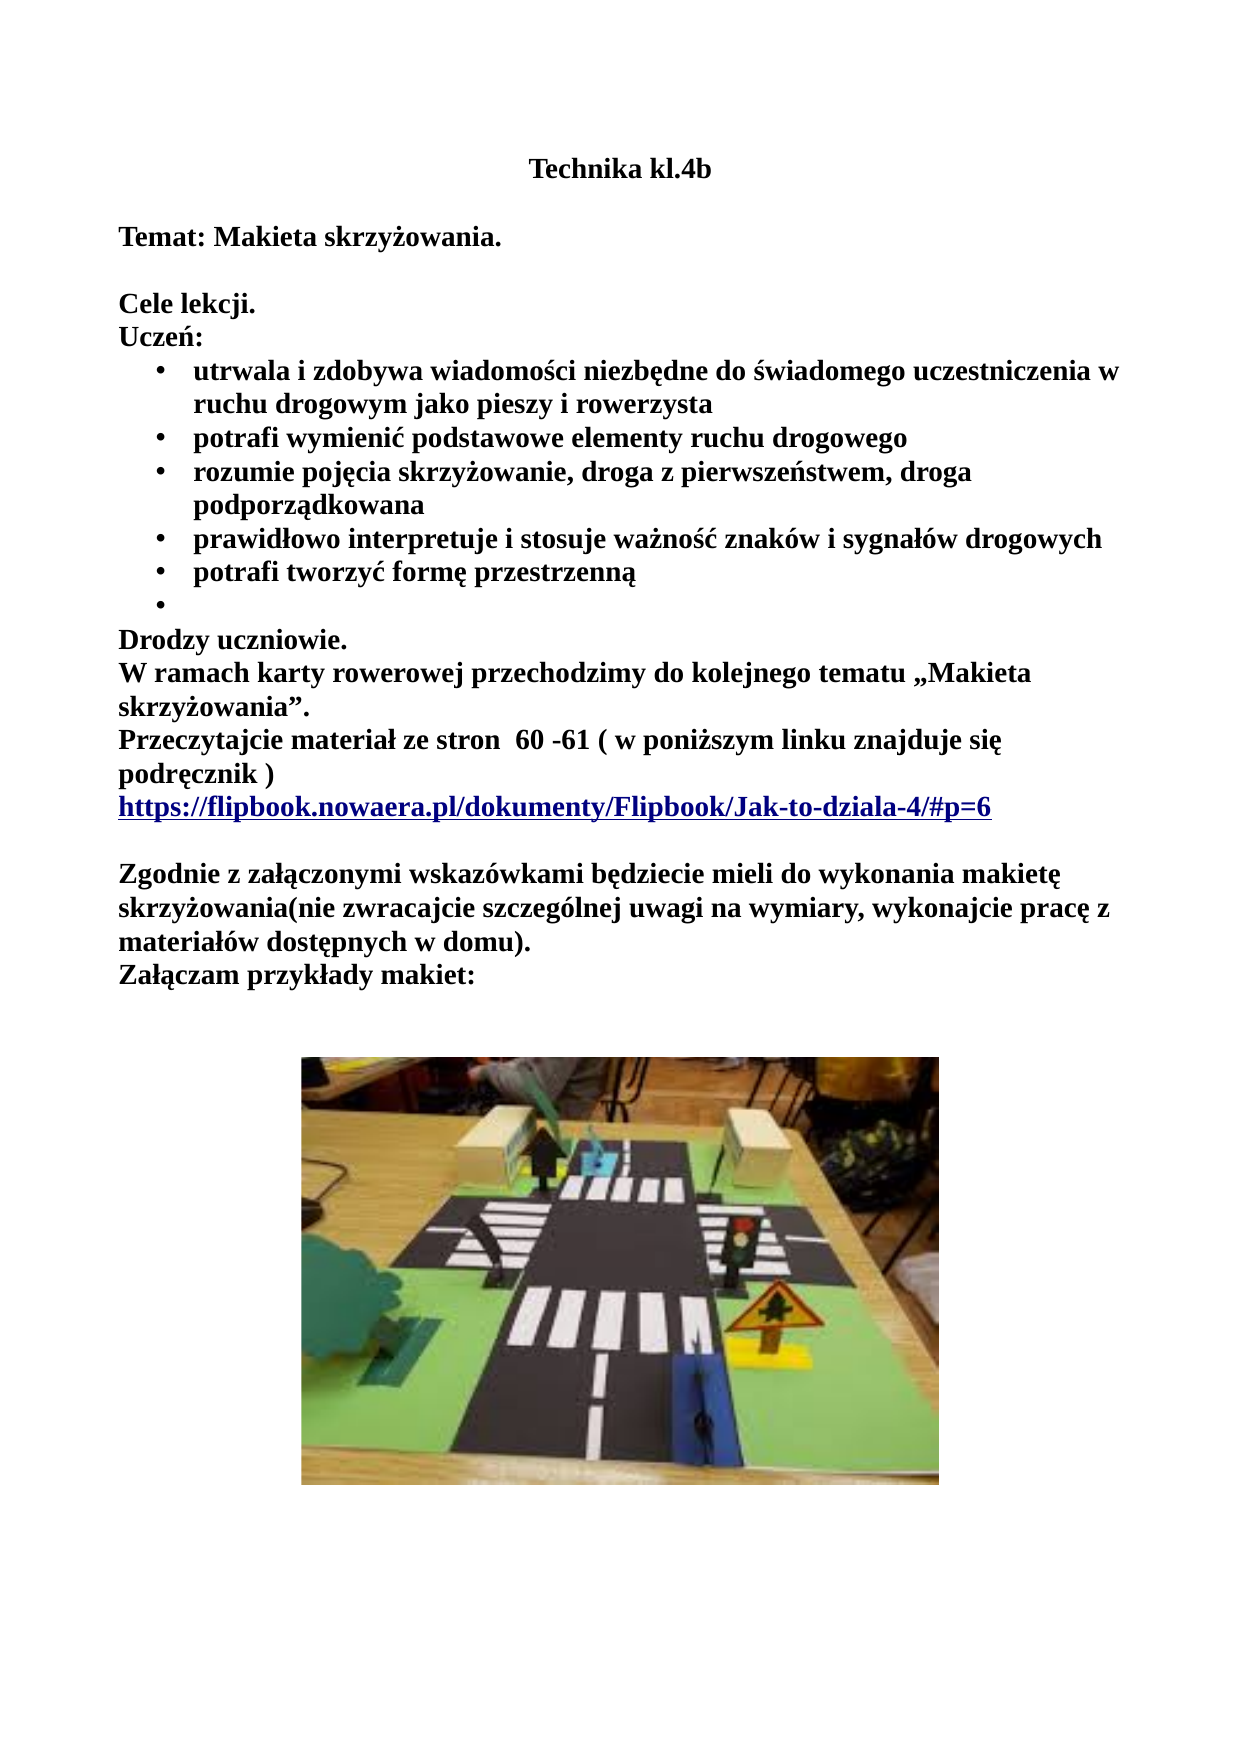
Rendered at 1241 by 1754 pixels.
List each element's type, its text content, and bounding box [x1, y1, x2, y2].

text Cele lekcji. [118, 286, 1122, 319]
text Zgodnie z załączonymi wskazówkami będziecie mieli do wykonania makietę skrzyżowania(nie zwracajcie szczególnej uwagi na wymiary, wykonajcie pracę z materiałów dostępnych w domu). [118, 857, 1122, 957]
text Technika kl.4b [118, 152, 1122, 185]
text Temat: Makieta skrzyżowania. [118, 219, 1122, 252]
text W ramach karty rowerowej przechodzimy do kolejnego tematu „Makieta skrzyżowania”. [118, 655, 1122, 722]
text Załączam przykłady makiet: [118, 957, 1122, 991]
list potrafi tworzyć formę przestrzenną [156, 554, 1122, 588]
list prawidłowo interpretuje i stosuje ważność znaków i sygnałów drogowych [156, 521, 1122, 554]
picture [301, 1057, 939, 1485]
text https://flipbook.nowaera.pl/dokumenty/Flipbook/Jak-to-dziala-4/#p=6 [118, 789, 1122, 823]
list utrwala i zdobywa wiadomości niezbędne do świadomego uczestniczenia w ruchu drogowym jako pieszy i rowerzysta [156, 353, 1122, 420]
text Drodzy uczniowie. [118, 622, 1122, 655]
text Uczeń: [118, 319, 1122, 353]
text Przeczytajcie materiał ze stron 60 -61 ( w poniższym linku znajduje się podręcznik ) [118, 722, 1122, 789]
list rozumie pojęcia skrzyżowanie, droga z pierwszeństwem, droga podporządkowana [156, 454, 1122, 521]
list potrafi wymienić podstawowe elementy ruchu drogowego [156, 420, 1122, 454]
